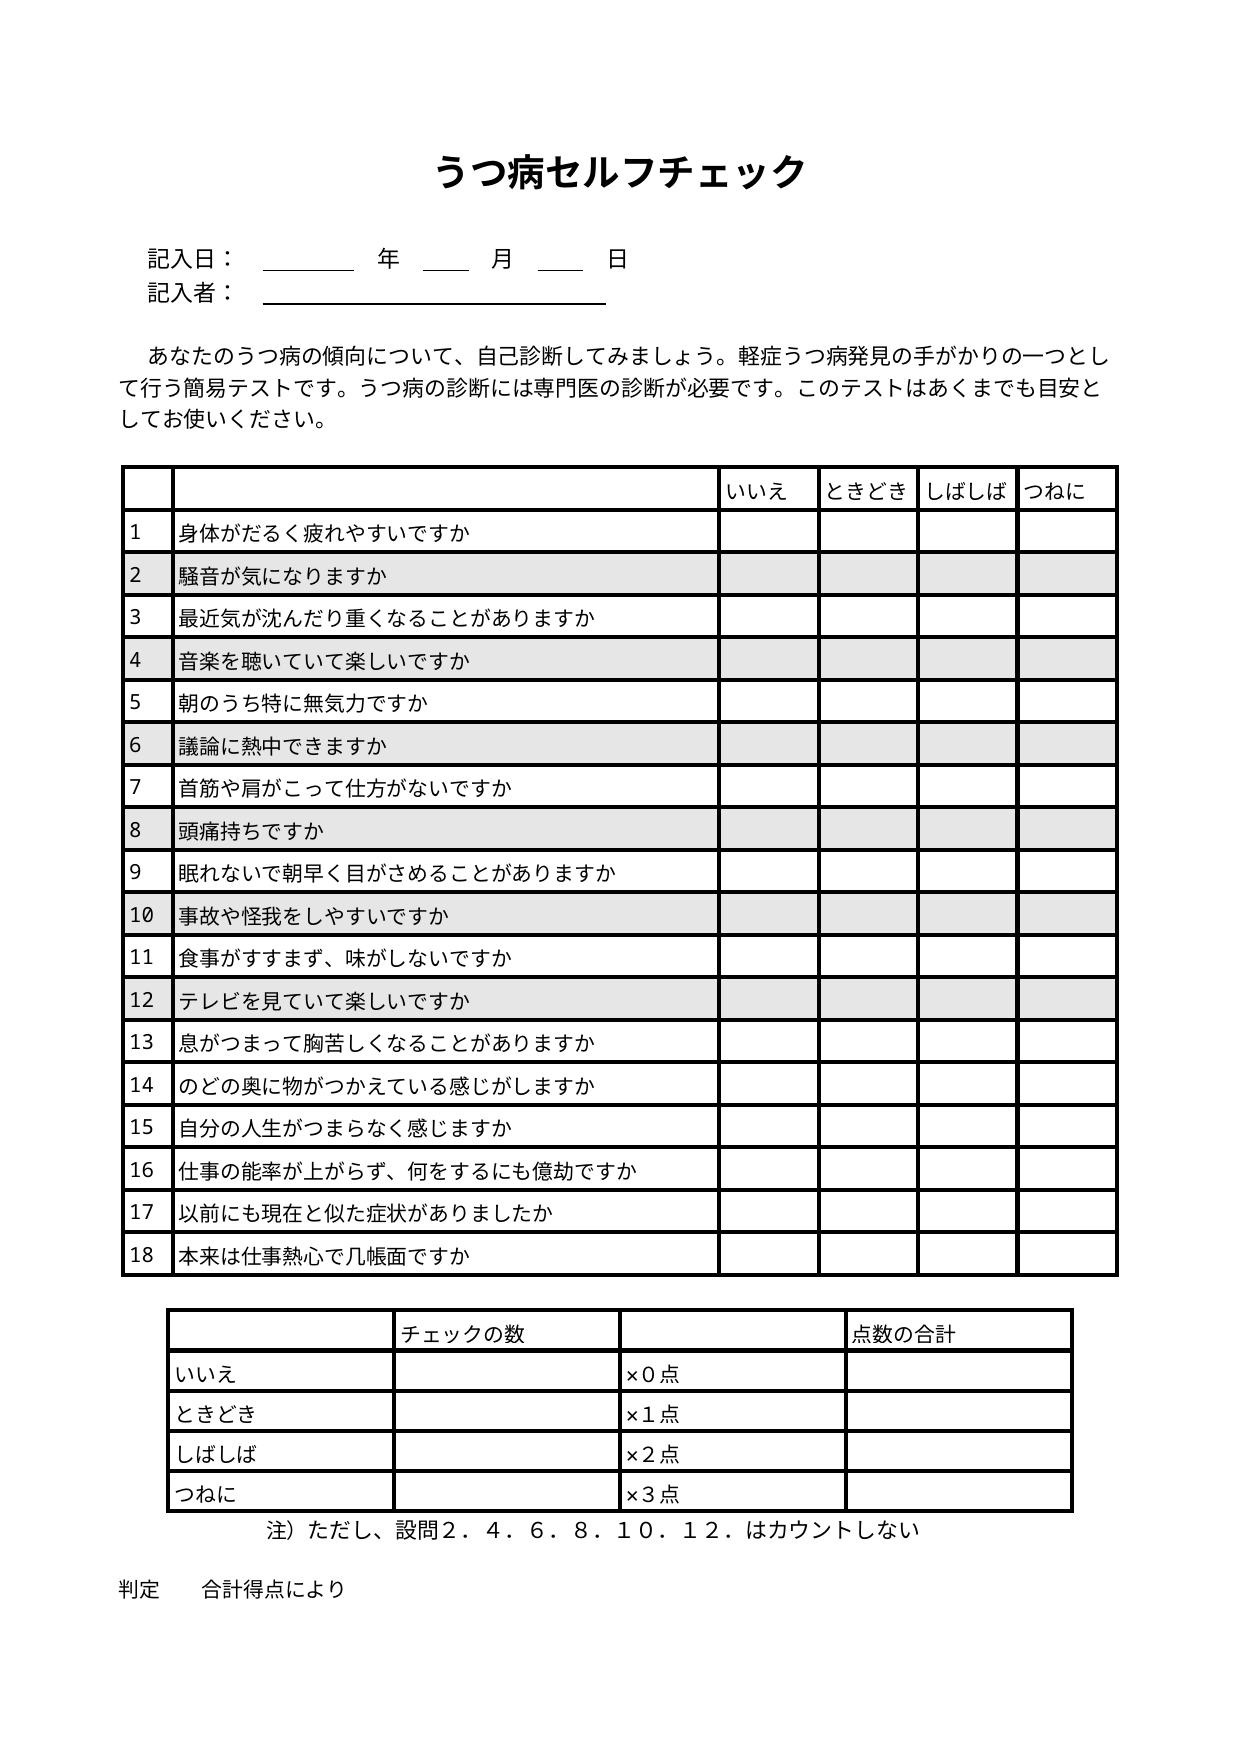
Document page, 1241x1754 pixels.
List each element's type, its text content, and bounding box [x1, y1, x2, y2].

table_cell [848, 1473, 1070, 1509]
table_cell 1 [125, 512, 171, 550]
table_cell [821, 1234, 916, 1273]
table_cell 12 [125, 979, 171, 1018]
table_cell [1020, 554, 1115, 593]
table_cell つねに [170, 1473, 392, 1509]
table_cell [721, 1107, 817, 1145]
table_cell 6 [125, 724, 171, 763]
table_cell [920, 979, 1015, 1018]
table_cell [821, 597, 916, 635]
table_cell ✕１点 [622, 1393, 844, 1429]
table_cell [1020, 1149, 1115, 1188]
table_cell 自分の人生がつまらなく感じますか [175, 1107, 717, 1145]
table_cell ✕０点 [622, 1353, 844, 1388]
table_cell 11 [125, 937, 171, 975]
table_cell [821, 1149, 916, 1188]
table_cell [821, 1107, 916, 1145]
table_cell 頭痛持ちですか [175, 809, 717, 848]
table_cell [821, 554, 916, 593]
table_cell [920, 1107, 1015, 1145]
table_cell [848, 1393, 1070, 1429]
table_header [125, 469, 171, 508]
table_cell [920, 852, 1015, 890]
table_cell [721, 1022, 817, 1060]
table_cell 身体がだるく疲れやすいですか [175, 512, 717, 550]
table_cell [821, 809, 916, 848]
table_cell [721, 682, 817, 720]
text 記入者： [148, 274, 1122, 308]
table_cell [821, 639, 916, 678]
table_cell [721, 979, 817, 1018]
table_cell [920, 597, 1015, 635]
table_cell [1020, 597, 1115, 635]
table_cell [1020, 937, 1115, 975]
table_cell 眠れないで朝早く目がさめることがありますか [175, 852, 717, 890]
table_cell [821, 724, 916, 763]
table_cell [1020, 894, 1115, 933]
table_cell 事故や怪我をしやすいですか [175, 894, 717, 933]
table_cell [1020, 1022, 1115, 1060]
title うつ病セルフチェック [118, 143, 1122, 197]
table_cell [1020, 724, 1115, 763]
table_cell [920, 937, 1015, 975]
table_header いいえ [721, 469, 817, 508]
table_cell 7 [125, 767, 171, 805]
table_cell [821, 937, 916, 975]
table_cell [721, 852, 817, 890]
table_cell 以前にも現在と似た症状がありましたか [175, 1192, 717, 1230]
table_cell 9 [125, 852, 171, 890]
table_cell [721, 1064, 817, 1103]
table_cell 音楽を聴いていて楽しいですか [175, 639, 717, 678]
table_cell 5 [125, 682, 171, 720]
text 記入日： 年 月 日 [148, 241, 1122, 274]
table_cell [1020, 639, 1115, 678]
table_cell [721, 724, 817, 763]
table_cell [721, 894, 817, 933]
table_cell [1020, 852, 1115, 890]
table_header チェックの数 [396, 1312, 618, 1348]
table_cell [721, 809, 817, 848]
table_cell [396, 1473, 618, 1509]
table_cell [396, 1393, 618, 1429]
table_header [622, 1312, 844, 1348]
table_cell 騒音が気になりますか [175, 554, 717, 593]
table_cell [848, 1353, 1070, 1388]
table_header つねに [1020, 469, 1115, 508]
table_cell [821, 1192, 916, 1230]
table_cell [920, 682, 1015, 720]
table_cell [1020, 512, 1115, 550]
table_header しばしば [920, 469, 1015, 508]
table_cell [1020, 979, 1115, 1018]
table_cell ✕２点 [622, 1433, 844, 1469]
table_cell [848, 1433, 1070, 1469]
table_cell テレビを見ていて楽しいですか [175, 979, 717, 1018]
table_cell のどの奥に物がつかえている感じがしますか [175, 1064, 717, 1103]
table_cell いいえ [170, 1353, 392, 1388]
table_cell [920, 1064, 1015, 1103]
table_cell [721, 767, 817, 805]
table_cell [821, 979, 916, 1018]
table_cell [721, 554, 817, 593]
table_cell [821, 1064, 916, 1103]
table_cell [1020, 1064, 1115, 1103]
table_header ときどき [821, 469, 916, 508]
table_header 点数の合計 [848, 1312, 1070, 1348]
table_cell [920, 639, 1015, 678]
table_cell 16 [125, 1149, 171, 1188]
text 判定 合計得点により [118, 1573, 1122, 1603]
table_cell [920, 894, 1015, 933]
table_cell [920, 1192, 1015, 1230]
table_cell 最近気が沈んだり重くなることがありますか [175, 597, 717, 635]
table_cell 17 [125, 1192, 171, 1230]
table_cell [721, 937, 817, 975]
table_cell [721, 597, 817, 635]
table_cell [920, 1149, 1015, 1188]
table_cell [1020, 682, 1115, 720]
table_cell [721, 512, 817, 550]
table_cell 14 [125, 1064, 171, 1103]
table_cell [920, 1234, 1015, 1273]
table_cell 2 [125, 554, 171, 593]
table_cell [920, 512, 1015, 550]
table_cell [396, 1433, 618, 1469]
table_cell [821, 512, 916, 550]
table_cell [920, 767, 1015, 805]
table_cell [920, 809, 1015, 848]
table_cell [920, 1022, 1015, 1060]
table_cell 4 [125, 639, 171, 678]
table_cell [821, 852, 916, 890]
table_cell [1020, 767, 1115, 805]
table_cell 本来は仕事熱心で几帳面ですか [175, 1234, 717, 1273]
table_cell [396, 1353, 618, 1388]
table_cell [920, 554, 1015, 593]
table_cell [821, 682, 916, 720]
table_cell 議論に熱中できますか [175, 724, 717, 763]
table_cell [1020, 1192, 1115, 1230]
table_cell [1020, 1107, 1115, 1145]
text あなたのうつ病の傾向について、自己診断してみましょう。軽症うつ病発見の手がかりの一つとして行う簡易テストです。うつ病の診断には専門医の診断が必要です。このテストはあくまでも目安としてお使いください。 [118, 339, 1122, 434]
table_cell 朝のうち特に無気力ですか [175, 682, 717, 720]
table_cell [721, 1192, 817, 1230]
table_cell 10 [125, 894, 171, 933]
table_cell [821, 1022, 916, 1060]
table_cell 8 [125, 809, 171, 848]
table_cell [920, 724, 1015, 763]
table_cell 仕事の能率が上がらず、何をするにも億劫ですか [175, 1149, 717, 1188]
table_cell ときどき [170, 1393, 392, 1429]
table_cell [721, 639, 817, 678]
table_cell [1020, 809, 1115, 848]
table_cell [821, 767, 916, 805]
table_cell しばしば [170, 1433, 392, 1469]
table_cell [1020, 1234, 1115, 1273]
table_cell [821, 894, 916, 933]
table_cell [721, 1234, 817, 1273]
table_cell 18 [125, 1234, 171, 1273]
text 注）ただし、設問２．４．６．８．１０．１２．はカウントしない [118, 1513, 1122, 1545]
table_cell 13 [125, 1022, 171, 1060]
table_cell 3 [125, 597, 171, 635]
table_cell 食事がすすまず、味がしないですか [175, 937, 717, 975]
table_cell 息がつまって胸苦しくなることがありますか [175, 1022, 717, 1060]
table_cell 15 [125, 1107, 171, 1145]
table_cell 首筋や肩がこって仕方がないですか [175, 767, 717, 805]
table_cell ✕３点 [622, 1473, 844, 1509]
table_header [175, 469, 717, 508]
table_header [170, 1312, 392, 1348]
table_cell [721, 1149, 817, 1188]
